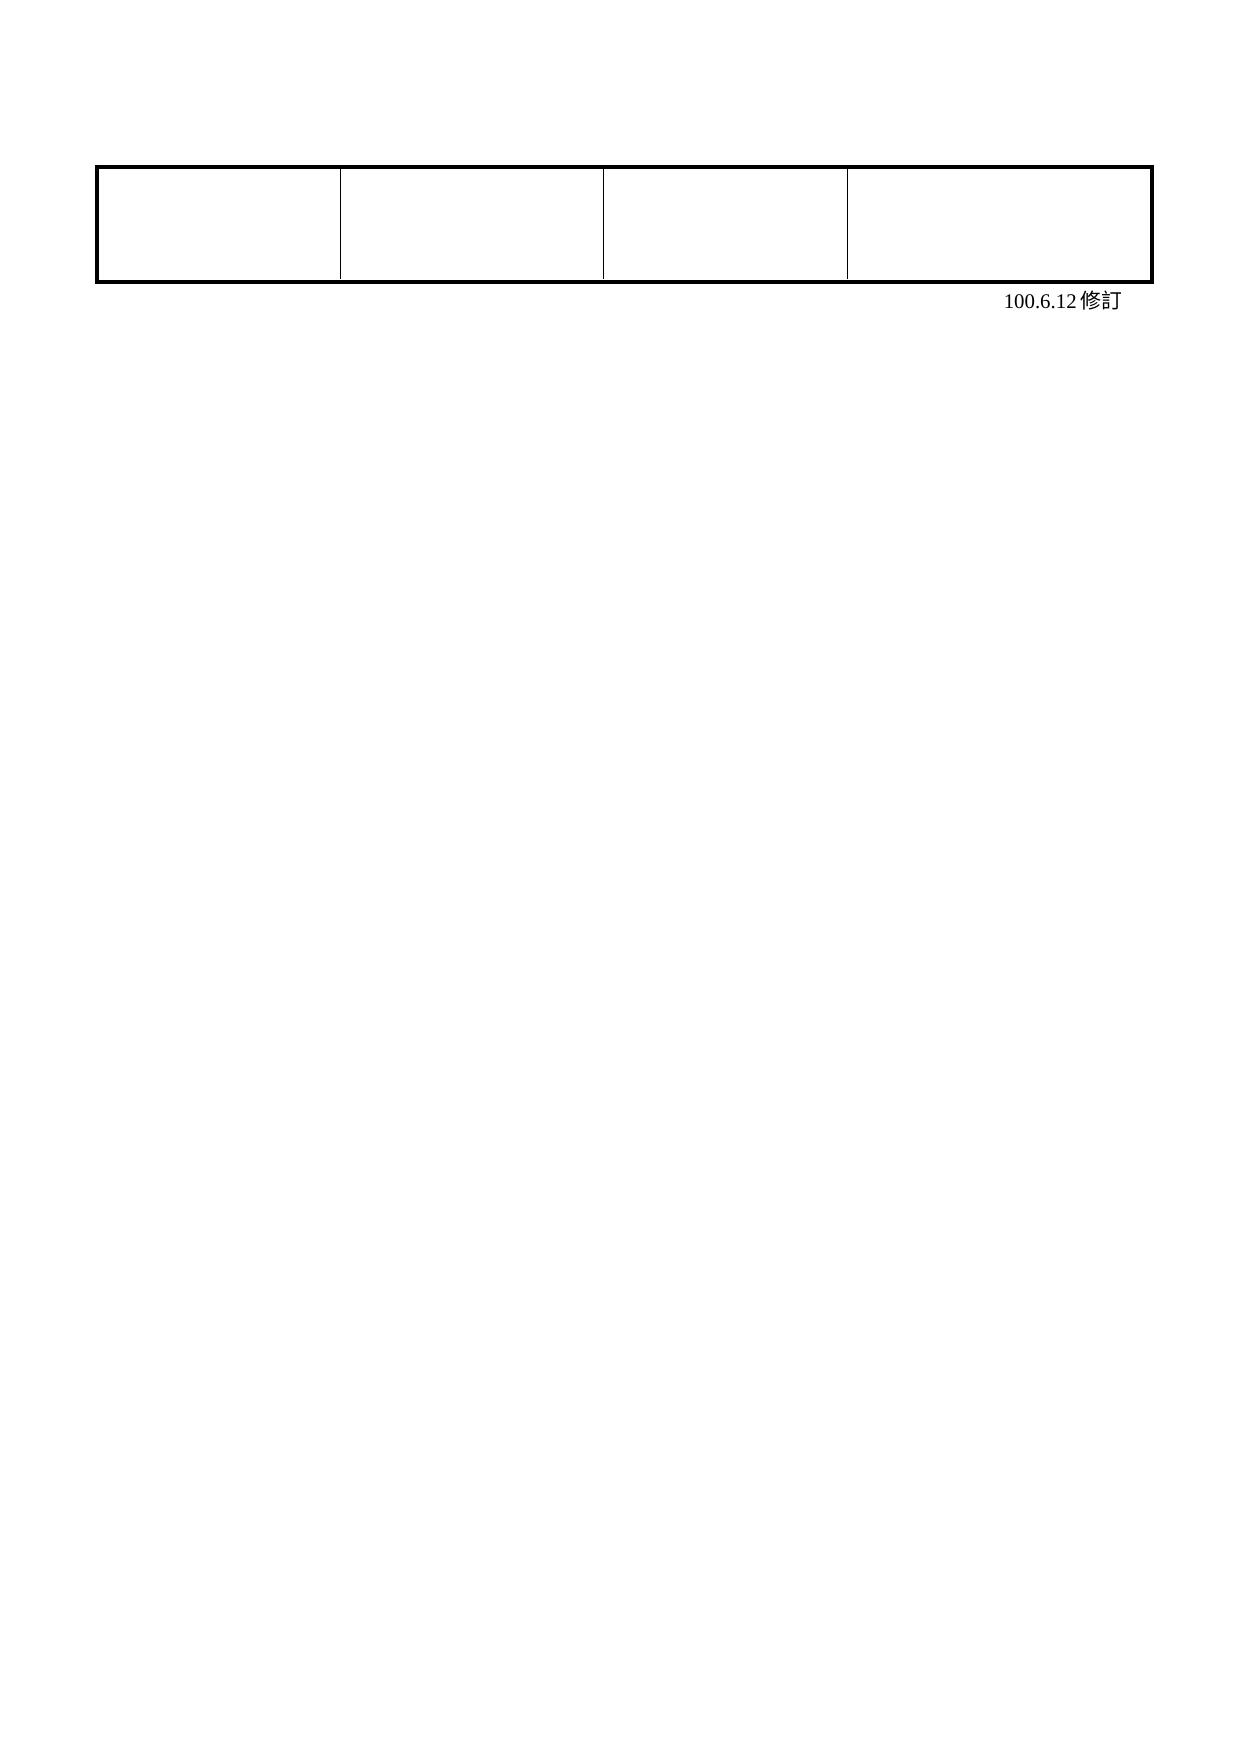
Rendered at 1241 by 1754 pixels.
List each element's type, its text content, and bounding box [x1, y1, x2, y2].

table_cell [341, 169, 603, 279]
text 100.6.12修訂 [118, 284, 1122, 314]
table_cell [848, 169, 1150, 279]
table_cell [99, 169, 340, 279]
table_cell [604, 169, 847, 279]
